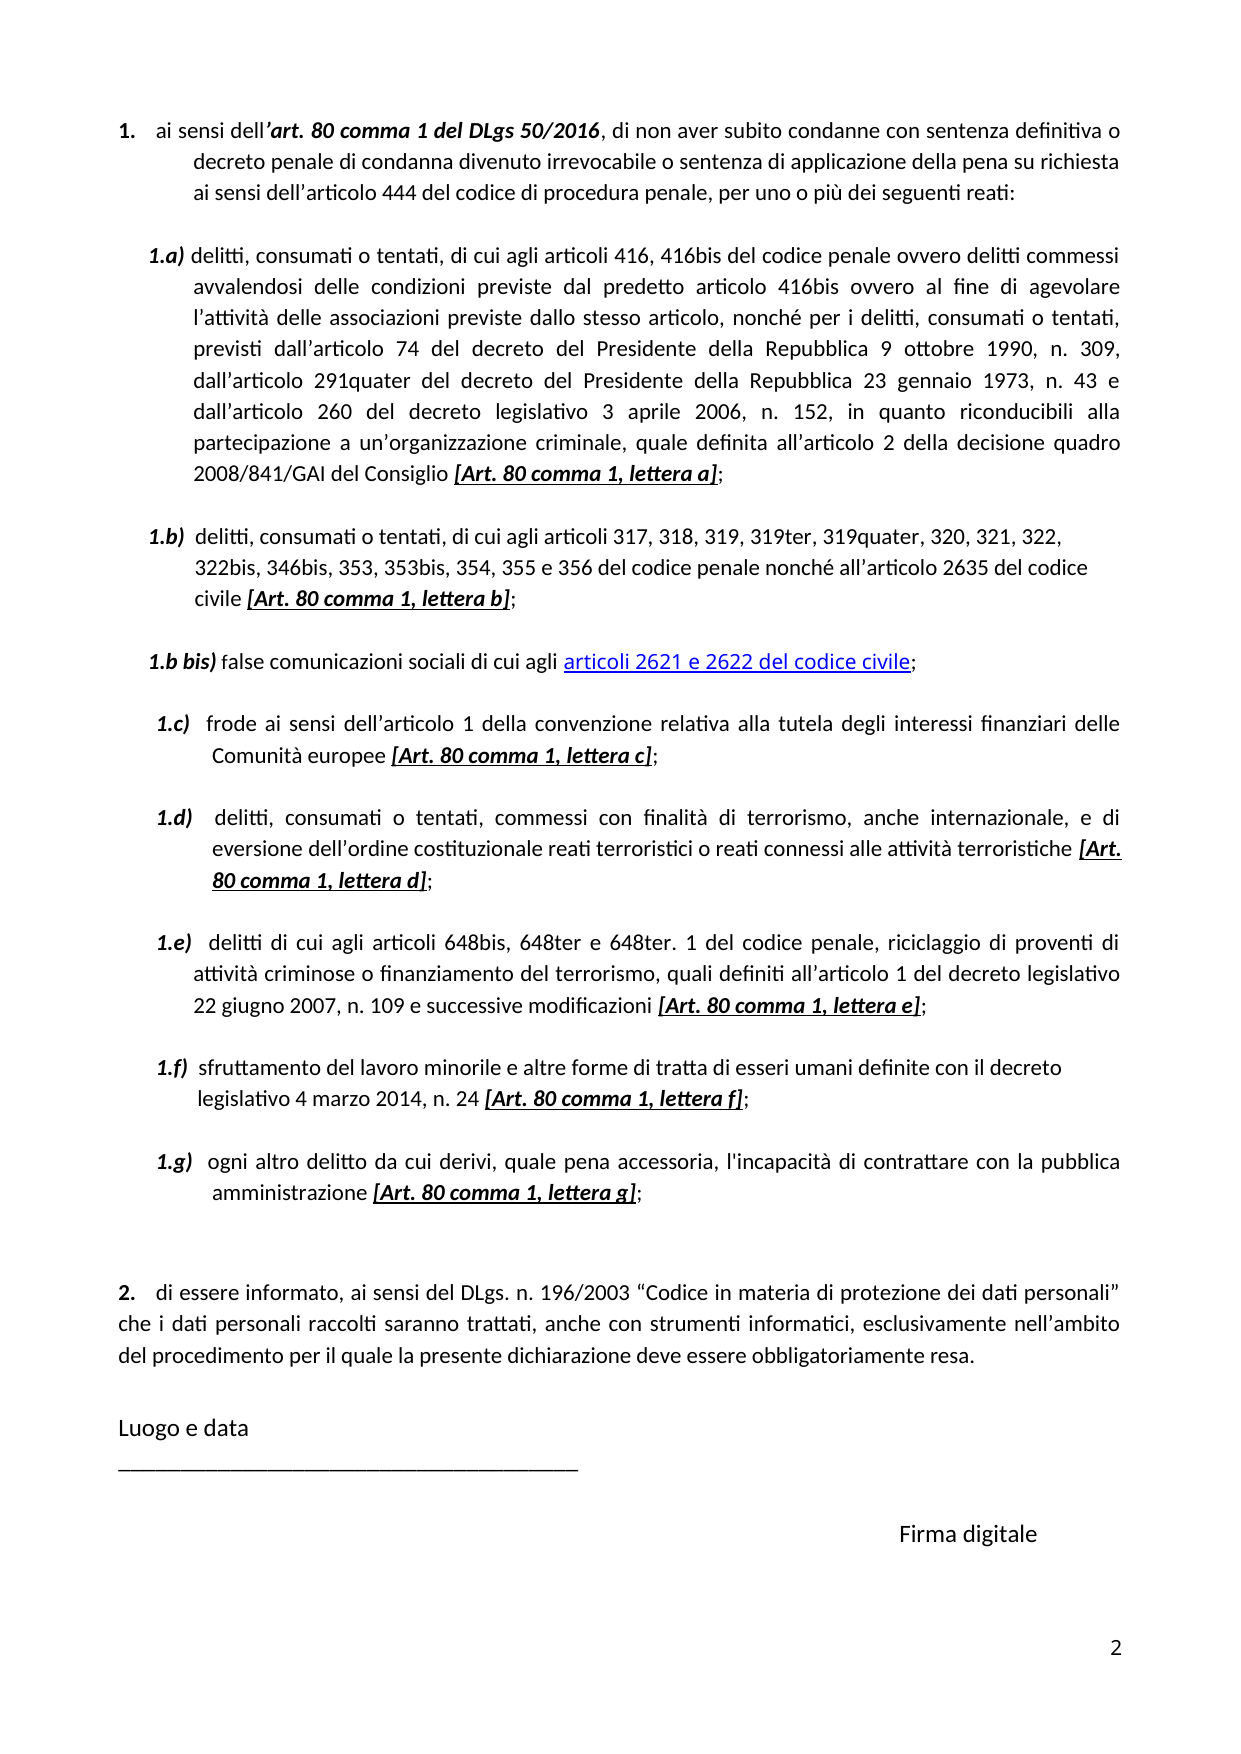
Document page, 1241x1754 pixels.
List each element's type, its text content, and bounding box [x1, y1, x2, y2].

text 1.a) delitti, consumati o tentati, di cui agli articoli 416, 416bis del codice penale ovvero delitti commessi avvalendosi delle condizioni previste dal predetto articolo 416bis ovvero al fine di agevolare l’attività delle associazioni previste dallo stesso articolo, nonché per i delitti, consumati o tentati, previsti dall’articolo 74 del decreto del Presidente della Repubblica 9 ottobre 1990, n. 309, dall’articolo 291quater del decreto del Presidente della Repubblica 23 gennaio 1973, n. 43 e dall’articolo 260 del decreto legislativo 3 aprile 2006, n. 152, in quanto riconducibili alla partecipazione a un’organizzazione criminale, quale definita all’articolo 2 della decisione quadro 2008/841/GAI del Consiglio [Art. 80 comma 1, lettera a]; [148, 238, 1122, 488]
text 1.e) delitti di cui agli articoli 648bis, 648ter e 648ter. 1 del codice penale, riciclaggio di proventi di attività criminose o finanziamento del terrorismo, quali definiti all’articolo 1 del decreto legislativo 22 giugno 2007, n. 109 e successive modificazioni [Art. 80 comma 1, lettera e]; [156, 926, 1122, 1019]
text Luogo e data [118, 1407, 1122, 1444]
text Firma digitale [118, 1518, 1122, 1548]
text 1.g) ogni altro delitto da cui derivi, quale pena accessoria, l'incapacità di contrattare con la pubblica amministrazione [Art. 80 comma 1, lettera g]; [156, 1144, 1122, 1207]
text _____________________________________ [118, 1444, 1122, 1475]
text 322bis, 346bis, 353, 353bis, 354, 355 e 356 del codice penale nonché all’articolo 2635 del codice [148, 551, 1122, 582]
text 1.b) delitti, consumati o tentati, di cui agli articoli 317, 318, 319, 319ter, 319quater, 320, 321, 322, [148, 519, 1122, 551]
text 1.b bis) false comunicazioni sociali di cui agli articoli 2621 e 2622 del codice civile; [148, 644, 1122, 676]
text 1.d) delitti, consumati o tentati, commessi con finalità di terrorismo, anche internazionale, e di eversione dell’ordine costituzionale reati terroristici o reati connessi alle attività terroristiche [Art. 80 comma 1, lettera d]; [156, 801, 1122, 894]
list di essere informato, ai sensi del DLgs. n. 196/2003 “Codice in materia di protezione dei dati personali” che i dati personali raccolti saranno trattati, anche con strumenti informatici, esclusivamente nell’ambito del procedimento per il quale la presente dichiarazione deve essere obbligatoriamente resa. [118, 1276, 1122, 1369]
list ai sensi dell’art. 80 comma 1 del DLgs 50/2016, di non aver subito condanne con sentenza definitiva o decreto penale di condanna divenuto irrevocabile o sentenza di applicazione della pena su richiesta ai sensi dell’articolo 444 del codice di procedura penale, per uno o più dei seguenti reati: [118, 113, 1122, 207]
text 1.c) frode ai sensi dell’articolo 1 della convenzione relativa alla tutela degli interessi finanziari delle Comunità europee [Art. 80 comma 1, lettera c]; [156, 707, 1122, 769]
text 1.f) sfruttamento del lavoro minorile e altre forme di tratta di esseri umani definite con il decreto [156, 1051, 1122, 1082]
text civile [Art. 80 comma 1, lettera b]; [148, 582, 1122, 613]
text legislativo 4 marzo 2014, n. 24 [Art. 80 comma 1, lettera f]; [156, 1082, 1122, 1113]
